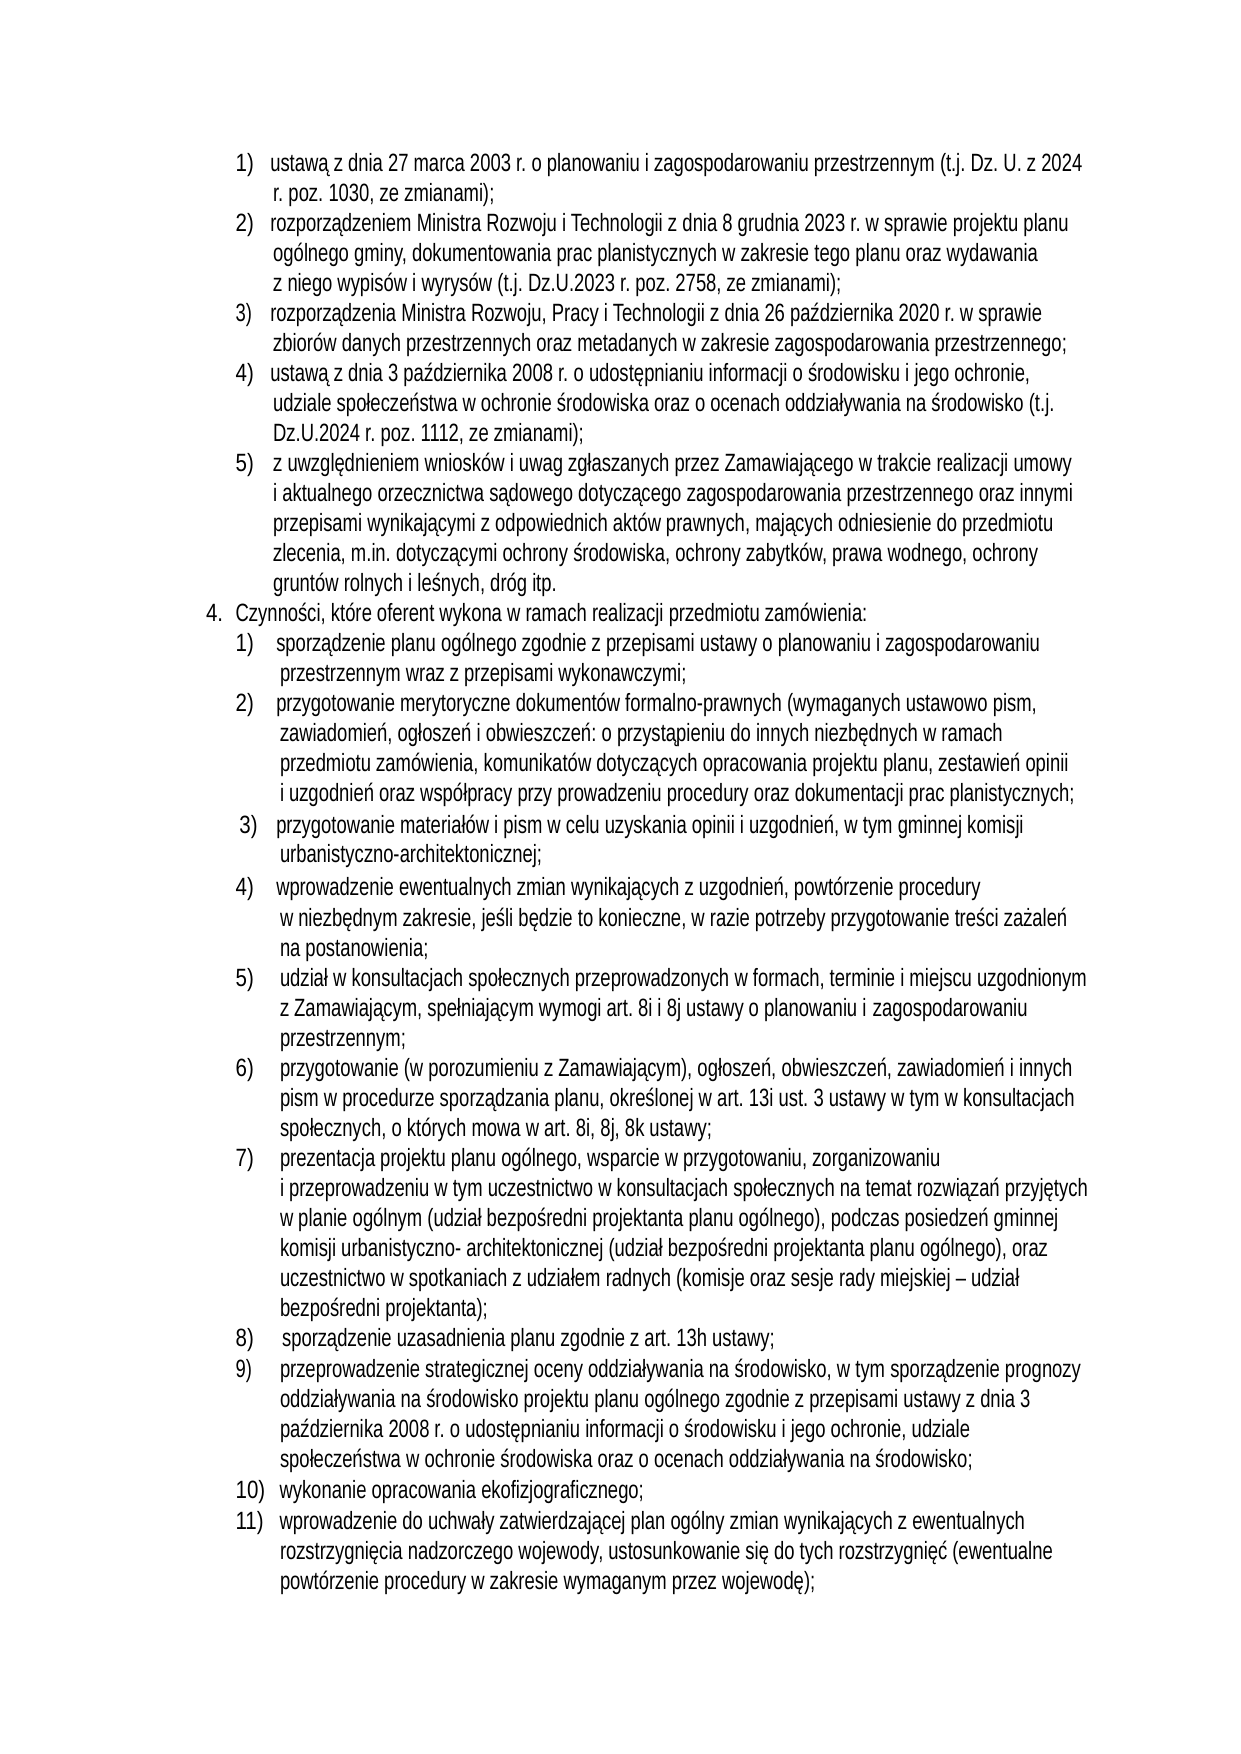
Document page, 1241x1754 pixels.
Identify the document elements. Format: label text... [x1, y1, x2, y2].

list wprowadzenie do uchwały zatwierdzającej plan ogólny zmian wynikających z ewentualnych rozstrzygnięcia nadzorczego wojewody, ustosunkowanie się do tych rozstrzygnięć (ewentualne powtórzenie procedury w zakresie wymaganym przez wojewodę); [235, 1506, 1092, 1594]
list sporządzenie uzasadnienia planu zgodnie z art. 13h ustawy; [235, 1323, 1093, 1352]
list z uwzględnieniem wniosków i uwag zgłaszanych przez Zamawiającego w trakcie realizacji umowy i aktualnego orzecznictwa sądowego dotyczącego zagospodarowania przestrzennego oraz innymi przepisami wynikającymi z odpowiednich aktów prawnych, mających odniesienie do przedmiotu zlecenia, m.in. dotyczącymi ochrony środowiska, ochrony zabytków, prawa wodnego, ochrony gruntów rolnych i leśnych, dróg itp. [235, 448, 1092, 596]
list rozporządzenia Ministra Rozwoju, Pracy i Technologii z dnia 26 października 2020 r. w sprawie zbiorów danych przestrzennych oraz metadanych w zakresie zagospodarowania przestrzennego; [235, 298, 1092, 356]
list rozporządzeniem Ministra Rozwoju i Technologii z dnia 8 grudnia 2023 r. w sprawie projektu planu ogólnego gminy, dokumentowania prac planistycznych w zakresie tego planu oraz wydawania z niego wypisów i wyrysów (t.j. Dz.U.2023 r. poz. 2758, ze zmianami); [235, 208, 1092, 296]
list ustawą z dnia 27 marca 2003 r. o planowaniu i zagospodarowaniu przestrzennym (t.j. Dz. U. z 2024 r. poz. 1030, ze zmianami); [235, 148, 1092, 206]
list przeprowadzenie strategicznej oceny oddziaływania na środowisko, w tym sporządzenie prognozy oddziaływania na środowisko projektu planu ogólnego zgodnie z przepisami ustawy z dnia 3 października 2008 r. o udostępnianiu informacji o środowisku i jego ochronie, udziale społeczeństwa w ochronie środowiska oraz o ocenach oddziaływania na środowisko; [235, 1353, 1092, 1472]
list przygotowanie merytoryczne dokumentów formalno-prawnych (wymaganych ustawowo pism, zawiadomień, ogłoszeń i obwieszczeń: o przystąpieniu do innych niezbędnych w ramach przedmiotu zamówienia, komunikatów dotyczących opracowania projektu planu, zestawień opinii i uzgodnień oraz współpracy przy prowadzeniu procedury oraz dokumentacji prac planistycznych; [235, 688, 1092, 807]
list sporządzenie planu ogólnego zgodnie z przepisami ustawy o planowaniu i zagospodarowaniu przestrzennym wraz z przepisami wykonawczymi; [235, 628, 1092, 687]
list przygotowanie materiałów i pism w celu uzyskania opinii i uzgodnień, w tym gminnej komisji urbanistyczno-architektonicznej; [239, 810, 1093, 867]
list Czynności, które oferent wykona w ramach realizacji przedmiotu zamówienia: [206, 598, 1093, 627]
list ustawą z dnia 3 października 2008 r. o udostępnianiu informacji o środowisku i jego ochronie, udziale społeczeństwa w ochronie środowiska oraz o ocenach oddziaływania na środowisko (t.j. Dz.U.2024 r. poz. 1112, ze zmianami); [235, 358, 1092, 446]
list przygotowanie (w porozumieniu z Zamawiającym), ogłoszeń, obwieszczeń, zawiadomień i innych pism w procedurze sporządzania planu, określonej w art. 13i ust. 3 ustawy w tym w konsultacjach społecznych, o których mowa w art. 8i, 8j, 8k ustawy; [235, 1053, 1092, 1142]
list udział w konsultacjach społecznych przeprowadzonych w formach, terminie i miejscu uzgodnionym z Zamawiającym, spełniającym wymogi art. 8i i 8j ustawy o planowaniu i zagospodarowaniu przestrzennym; [235, 963, 1092, 1052]
list wykonanie opracowania ekofizjograficznego; [235, 1475, 1093, 1504]
list wprowadzenie ewentualnych zmian wynikających z uzgodnień, powtórzenie procedury w niezbędnym zakresie, jeśli będzie to konieczne, w razie potrzeby przygotowanie treści zażaleń na postanowienia; [235, 872, 1092, 961]
list prezentacja projektu planu ogólnego, wsparcie w przygotowaniu, zorganizowaniu i przeprowadzeniu w tym uczestnictwo w konsultacjach społecznych na temat rozwiązań przyjętych w planie ogólnym (udział bezpośredni projektanta planu ogólnego), podczas posiedzeń gminnej komisji urbanistyczno- architektonicznej (udział bezpośredni projektanta planu ogólnego), oraz uczestnictwo w spotkaniach z udziałem radnych (komisje oraz sesje rady miejskiej – udział bezpośredni projektanta); [235, 1143, 1092, 1322]
